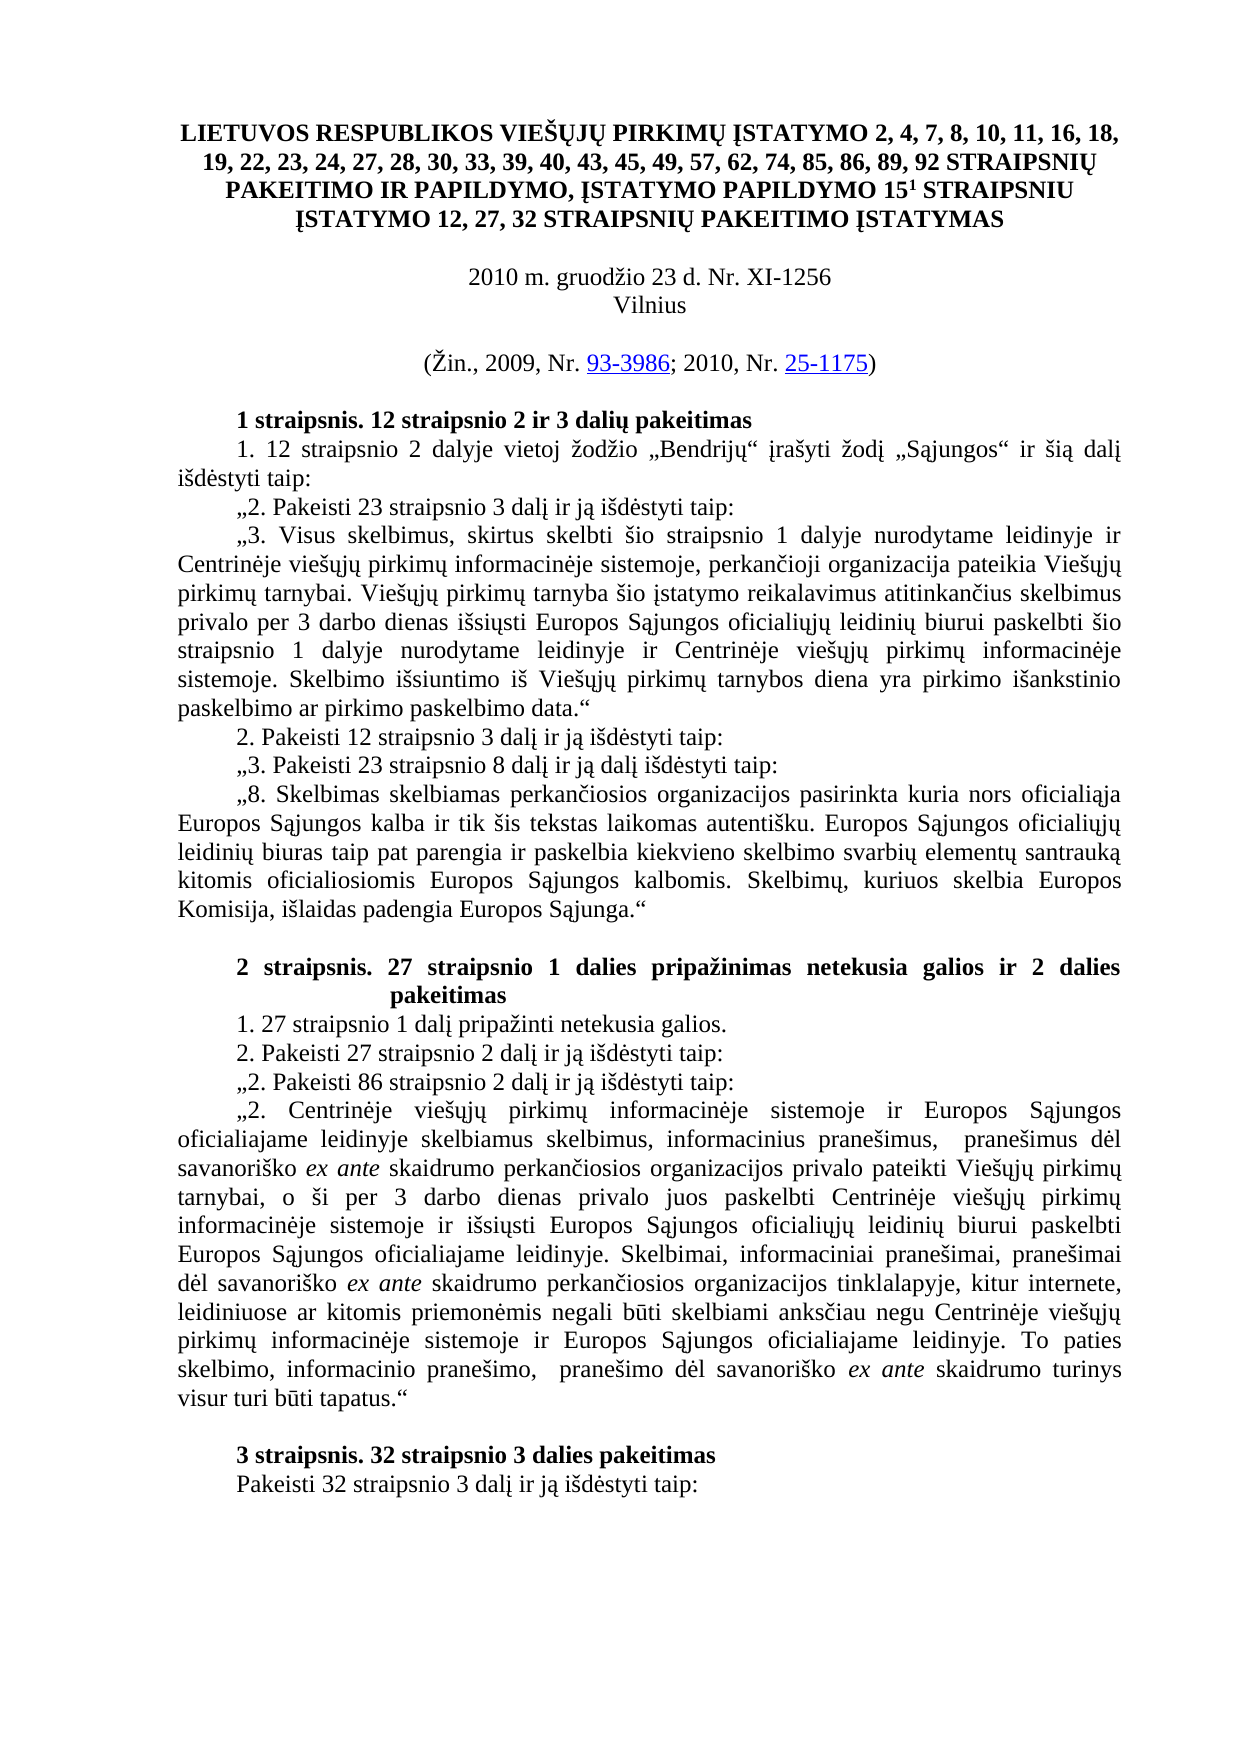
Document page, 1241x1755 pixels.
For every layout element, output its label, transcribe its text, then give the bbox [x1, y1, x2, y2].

text Vilnius [177, 291, 1122, 319]
text 1. 12 straipsnio 2 dalyje vietoj žodžio „Bendrijų“ įrašyti žodį „Sąjungos“ ir šią dalį išdėstyti taip: [177, 434, 1122, 492]
text Pakeisti 32 straipsnio 3 dalį ir ją išdėstyti taip: [177, 1469, 1122, 1498]
text „8. Skelbimas skelbiamas perkančiosios organizacijos pasirinkta kuria nors oficialiąja Europos Sąjungos kalba ir tik šis tekstas laikomas autentišku. Europos Sąjungos oficialiųjų leidinių biuras taip pat parengia ir paskelbia kiekvieno skelbimo svarbių elementų santrauką kitomis oficialiosiomis Europos Sąjungos kalbomis. Skelbimų, kuriuos skelbia Europos Komisija, išlaidas padengia Europos Sąjunga.“ [177, 779, 1122, 923]
text „2. Centrinėje viešųjų pirkimų informacinėje sistemoje ir Europos Sąjungos oficialiajame leidinyje skelbiamus skelbimus, informacinius pranešimus, pranešimus dėl savanoriško ex ante skaidrumo perkančiosios organizacijos privalo pateikti Viešųjų pirkimų tarnybai, o ši per 3 darbo dienas privalo juos paskelbti Centrinėje viešųjų pirkimų informacinėje sistemoje ir išsiųsti Europos Sąjungos oficialiųjų leidinių biurui paskelbti Europos Sąjungos oficialiajame leidinyje. Skelbimai, informaciniai pranešimai, pranešimai dėl savanoriško ex ante skaidrumo perkančiosios organizacijos tinklalapyje, kitur internete, leidiniuose ar kitomis priemonėmis negali būti skelbiami anksčiau negu Centrinėje viešųjų pirkimų informacinėje sistemoje ir Europos Sąjungos oficialiajame leidinyje. To paties skelbimo, informacinio pranešimo, pranešimo dėl savanoriško ex ante skaidrumo turinys visur turi būti tapatus.“ [177, 1096, 1122, 1412]
text „3. Visus skelbimus, skirtus skelbti šio straipsnio 1 dalyje nurodytame leidinyje ir Centrinėje viešųjų pirkimų informacinėje sistemoje, perkančioji organizacija pateikia Viešųjų pirkimų tarnybai. Viešųjų pirkimų tarnyba šio įstatymo reikalavimus atitinkančius skelbimus privalo per 3 darbo dienas išsiųsti Europos Sąjungos oficialiųjų leidinių biurui paskelbti šio straipsnio 1 dalyje nurodytame leidinyje ir Centrinėje viešųjų pirkimų informacinėje sistemoje. Skelbimo išsiuntimo iš Viešųjų pirkimų tarnybos diena yra pirkimo išankstinio paskelbimo ar pirkimo paskelbimo data.“ [177, 521, 1122, 722]
text 2. Pakeisti 12 straipsnio 3 dalį ir ją išdėstyti taip: [177, 722, 1122, 751]
text „2. Pakeisti 86 straipsnio 2 dalį ir ją išdėstyti taip: [177, 1067, 1122, 1096]
text 2010 m. gruodžio 23 d. Nr. XI-1256 [177, 262, 1122, 291]
text 3 straipsnis. 32 straipsnio 3 dalies pakeitimas [177, 1441, 1122, 1469]
text LIETUVOS RESPUBLIKOS VIEŠŲJŲ PIRKIMŲ ĮSTATYMO 2, 4, 7, 8, 10, 11, 16, 18, 19, 22, 23, 24, 27, 28, 30, 33, 39, 40, 43, 45, 49, 57, 62, 74, 85, 86, 89, 92 STRAIPSNIŲ PAKEITIMO IR PAPILDYMO, ĮSTATYMO PAPILDYMO 151 STRAIPSNIU ĮSTATYMO 12, 27, 32 STRAIPSNIŲ PAKEITIMO ĮSTATYMAS [177, 118, 1122, 233]
text 1. 27 straipsnio 1 dalį pripažinti netekusia galios. [177, 1009, 1122, 1038]
text (Žin., 2009, Nr. 93-3986; 2010, Nr. 25-1175) [177, 348, 1122, 377]
text 2 straipsnis. 27 straipsnio 1 dalies pripažinimas netekusia galios ir 2 dalies pakeitimas [236, 952, 1122, 1009]
text 2. Pakeisti 27 straipsnio 2 dalį ir ją išdėstyti taip: [177, 1038, 1122, 1067]
text „3. Pakeisti 23 straipsnio 8 dalį ir ją dalį išdėstyti taip: [177, 751, 1122, 779]
text 1 straipsnis. 12 straipsnio 2 ir 3 dalių pakeitimas [177, 406, 1122, 434]
text „2. Pakeisti 23 straipsnio 3 dalį ir ją išdėstyti taip: [177, 492, 1122, 521]
